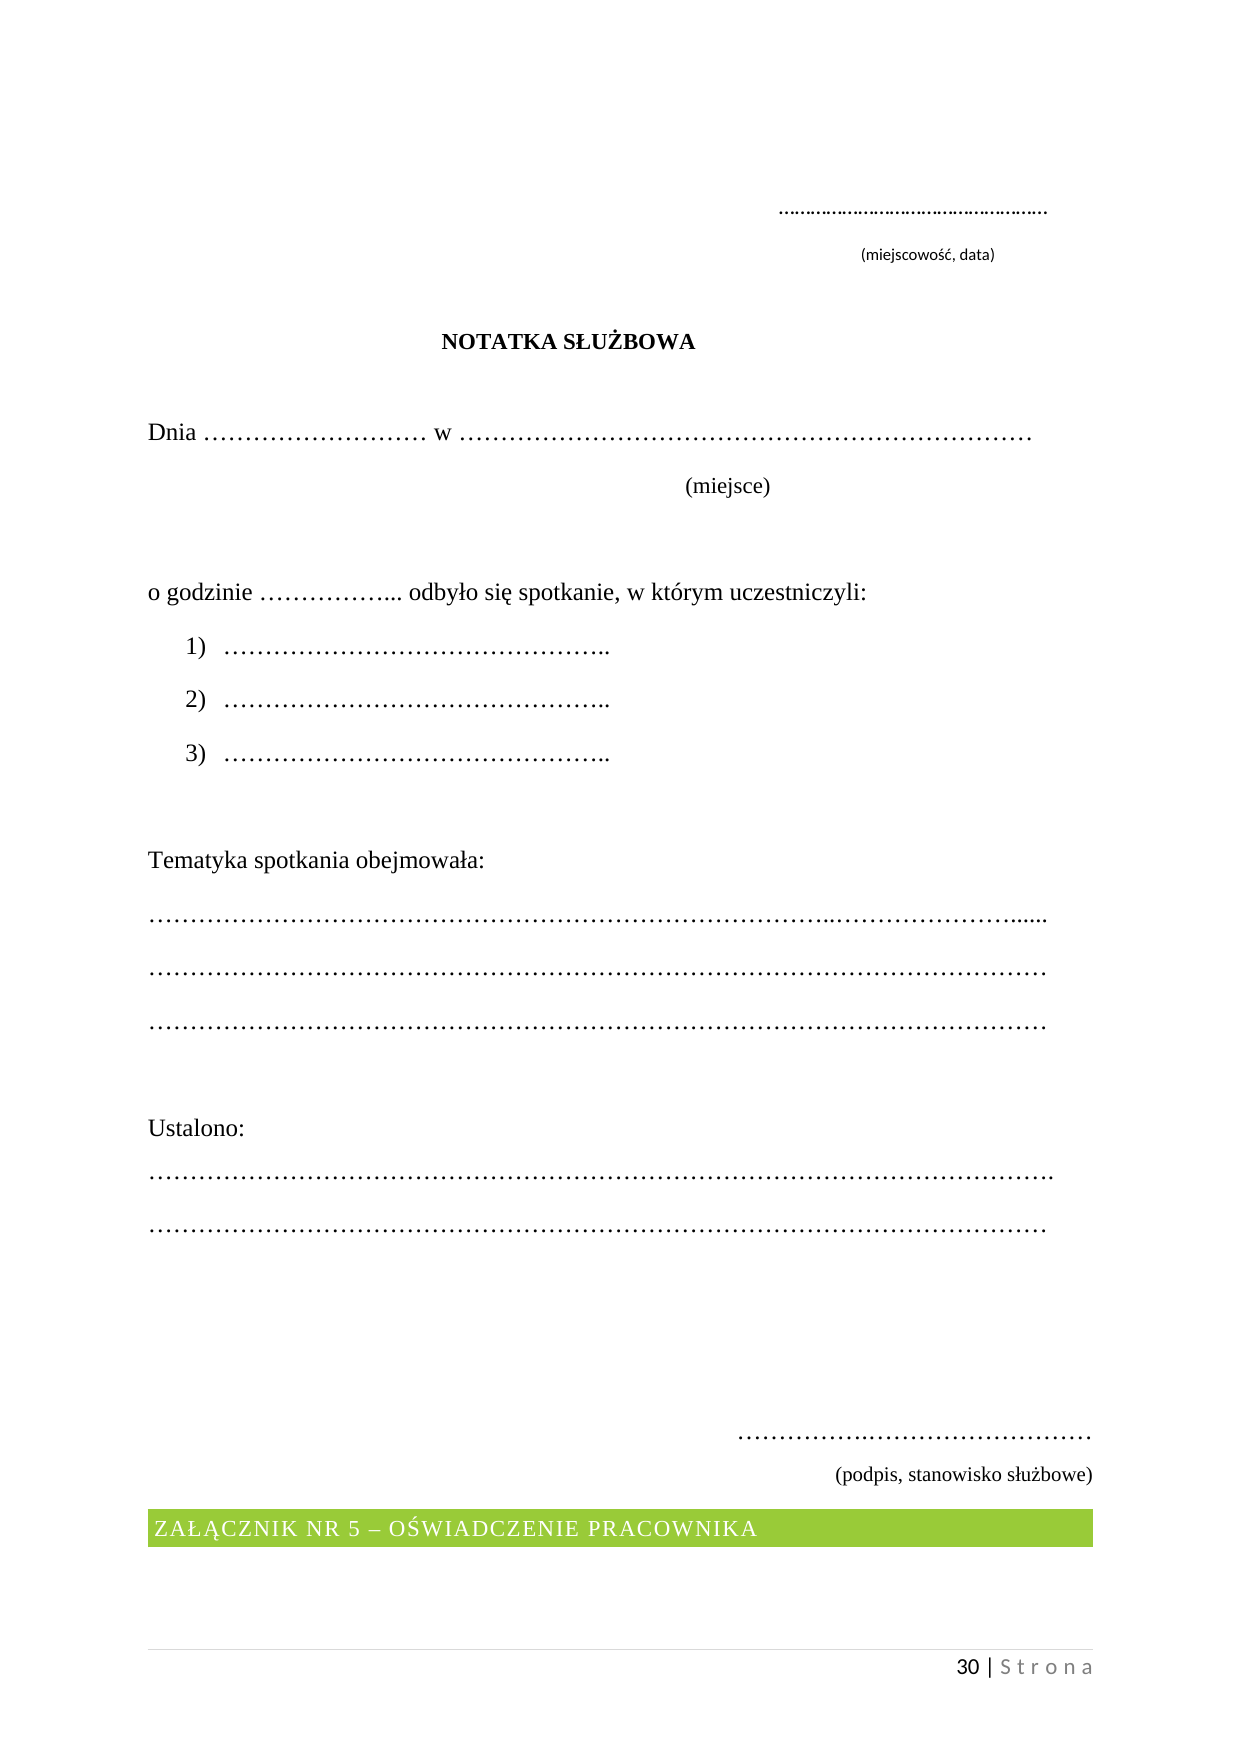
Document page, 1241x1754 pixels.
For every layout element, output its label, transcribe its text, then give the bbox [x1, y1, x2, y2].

text Dnia ……………………… w …………………………………………………………… [148, 417, 1093, 446]
text (podpis, stanowisko służbowe) [148, 1462, 1093, 1486]
text ……………………………………………………………………………………………… [148, 1209, 1093, 1238]
text …………….……………………… [148, 1416, 1093, 1445]
text ………………………………………………………………………..…………………...... [148, 899, 1093, 927]
text ……………………………………………………………………………………………… [148, 1006, 1093, 1034]
text Tematyka spotkania obejmowała: [148, 845, 1093, 874]
text NOTATKA SŁUŻBOWA [148, 328, 989, 354]
text ……………………………………………………………………………………………… [148, 952, 1093, 981]
text o godzinie ……………... odbyło się spotkanie, w którym uczestniczyli: [148, 577, 1093, 606]
text (miejscowość, data) [148, 238, 1093, 266]
text Ustalono: ………………………………………………………………………………………………. [148, 1113, 1093, 1185]
list ……………………………………….. [185, 738, 1093, 767]
text (miejsce) [148, 470, 1093, 499]
list ……………………………………….. [185, 684, 1093, 713]
text …………………………………………… [738, 192, 1093, 220]
list ……………………………………….. [185, 631, 1093, 660]
subtitle Załącznik nr 5 – Oświadczenie pracownika [154, 1515, 1086, 1541]
